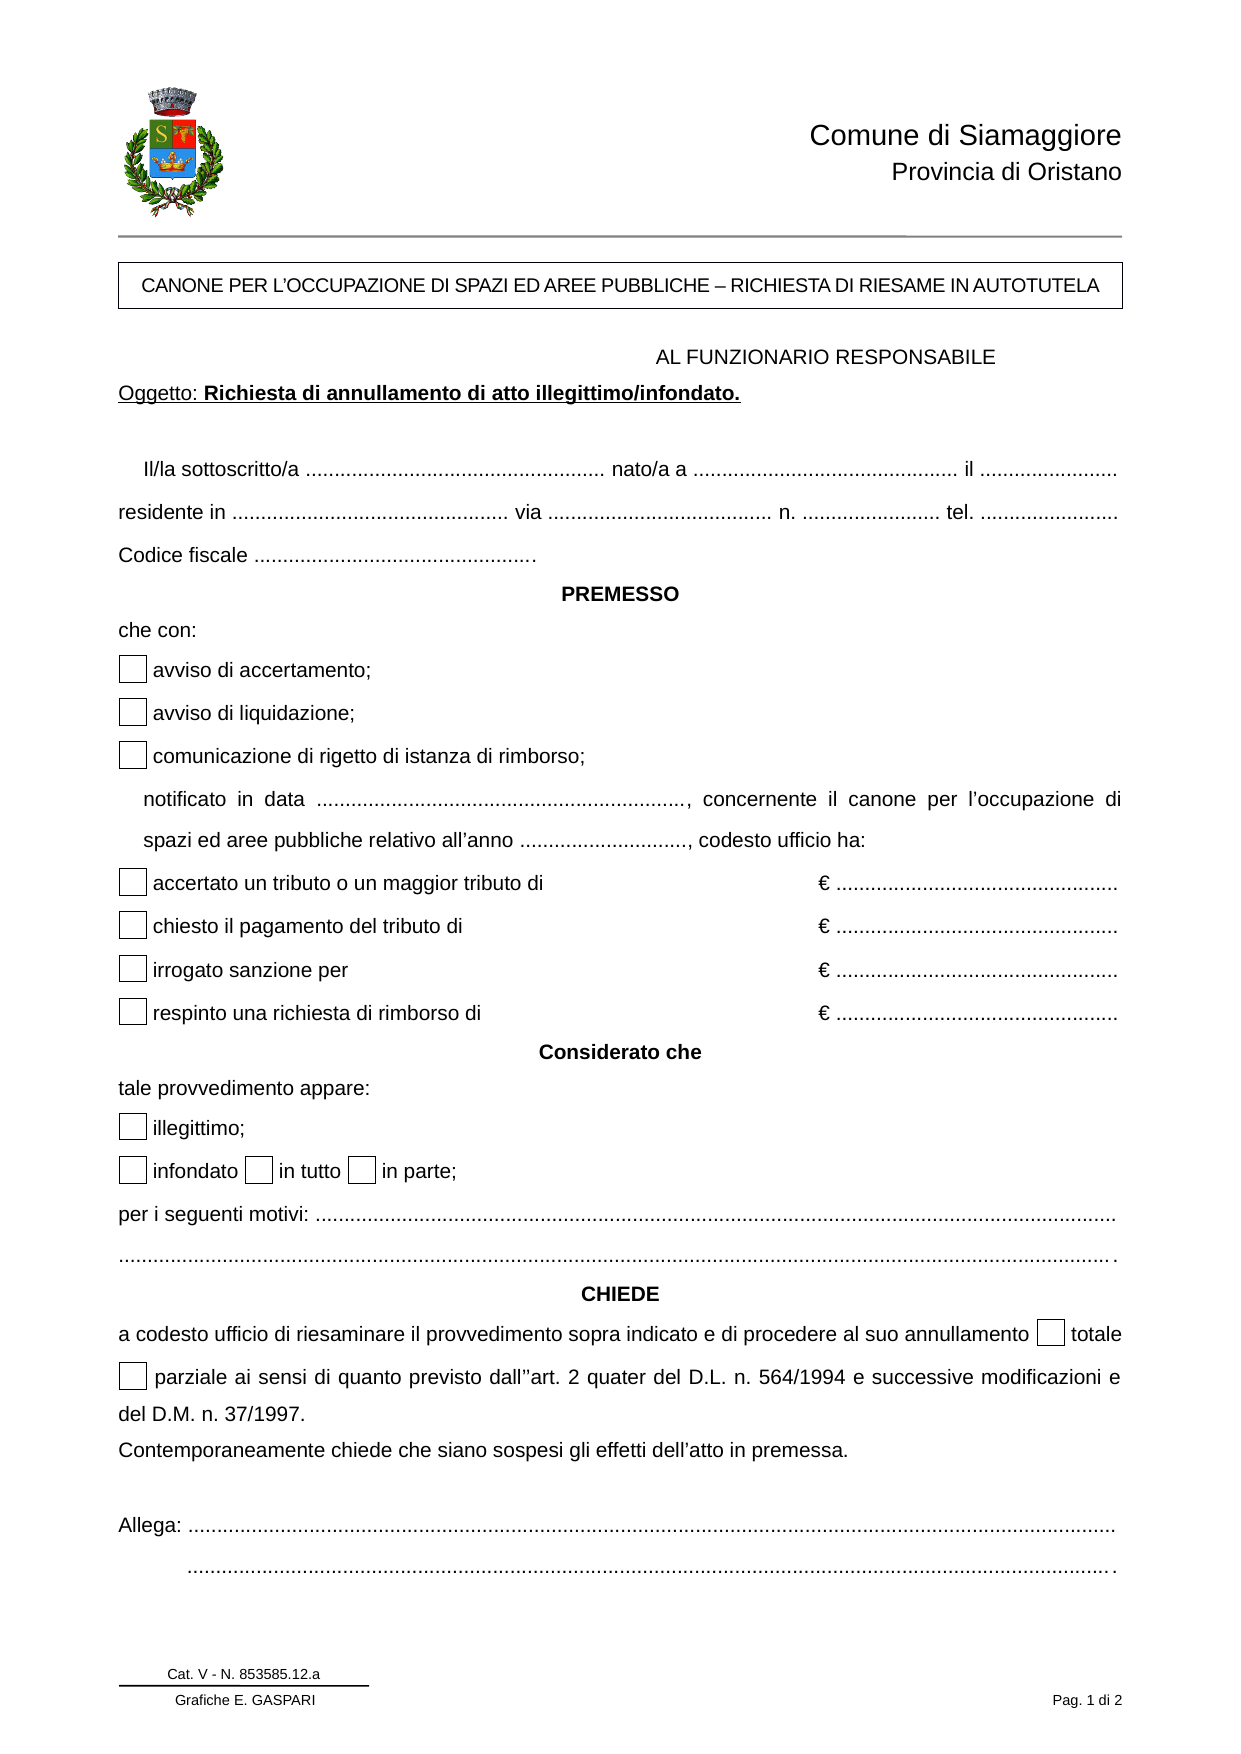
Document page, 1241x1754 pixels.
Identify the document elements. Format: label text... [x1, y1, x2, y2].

text PREMESSO [118, 582, 1122, 606]
picture [122, 87, 224, 219]
text per i seguenti motivi: ........................................................................................................................................... ............................................................................................................................................................................. [118, 1198, 1122, 1267]
text respinto una richiesta di rimborso di € ................................................. [118, 997, 1122, 1026]
text illegittimo; [118, 1112, 1122, 1141]
text Considerato che [118, 1040, 1122, 1064]
text accertato un tributo o un maggior tributo di € ................................................. [118, 867, 1122, 896]
text chiesto il pagamento del tributo di € ................................................. [147, 911, 1122, 939]
text Oggetto: Richiesta di annullamento di atto illegittimo/infondato. [118, 381, 1122, 405]
text a codesto ufficio di riesaminare il provvedimento sopra indicato e di procedere al suo annullamento totale parziale ai sensi di quanto previsto dall’’art. 2 quater del D.L. n. 564/1994 e successive modificazioni e del D.M. n. 37/1997. [118, 1318, 1122, 1426]
text irrogato sanzione per € ................................................. [118, 954, 1122, 982]
text Comune di Siamaggiore [224, 118, 1122, 152]
text AL FUNZIONARIO RESPONSABILE [656, 345, 1122, 369]
text Codice fiscale ................................................. [118, 539, 1122, 568]
table_header CANONE PER L’OCCUPAZIONE DI SPAZI ED AREE PUBBLICHE – RICHIESTA DI RIESAME IN AUTOTUTELA [119, 263, 1122, 308]
text Il/la sottoscritto/a .................................................... nato/a a .............................................. il ........................ [118, 453, 1122, 482]
text CHIEDE [118, 1282, 1122, 1306]
text notificato in data ................................................................, concernente il canone per l’occupazione di spazi ed aree pubbliche relativo all’anno ............................., codesto ufficio ha: [143, 783, 1122, 853]
text tale provvedimento appare: [118, 1076, 1122, 1100]
text comunicazione di rigetto di istanza di rimborso; [118, 740, 1122, 769]
text infondato in tutto in parte; [118, 1155, 1122, 1184]
text Allega: ................................................................................................................................................................. ................................................................................................................................................................. [118, 1509, 1122, 1579]
text Provincia di Oristano [224, 157, 1122, 185]
text Contemporaneamente chiede che siano sospesi gli effetti dell’atto in premessa. [118, 1438, 1122, 1462]
text avviso di liquidazione; [118, 697, 1122, 726]
text residente in ................................................ via ....................................... n. ........................ tel. ........................ [118, 496, 1122, 525]
text avviso di accertamento; [118, 654, 1122, 683]
text che con: [118, 618, 1122, 642]
